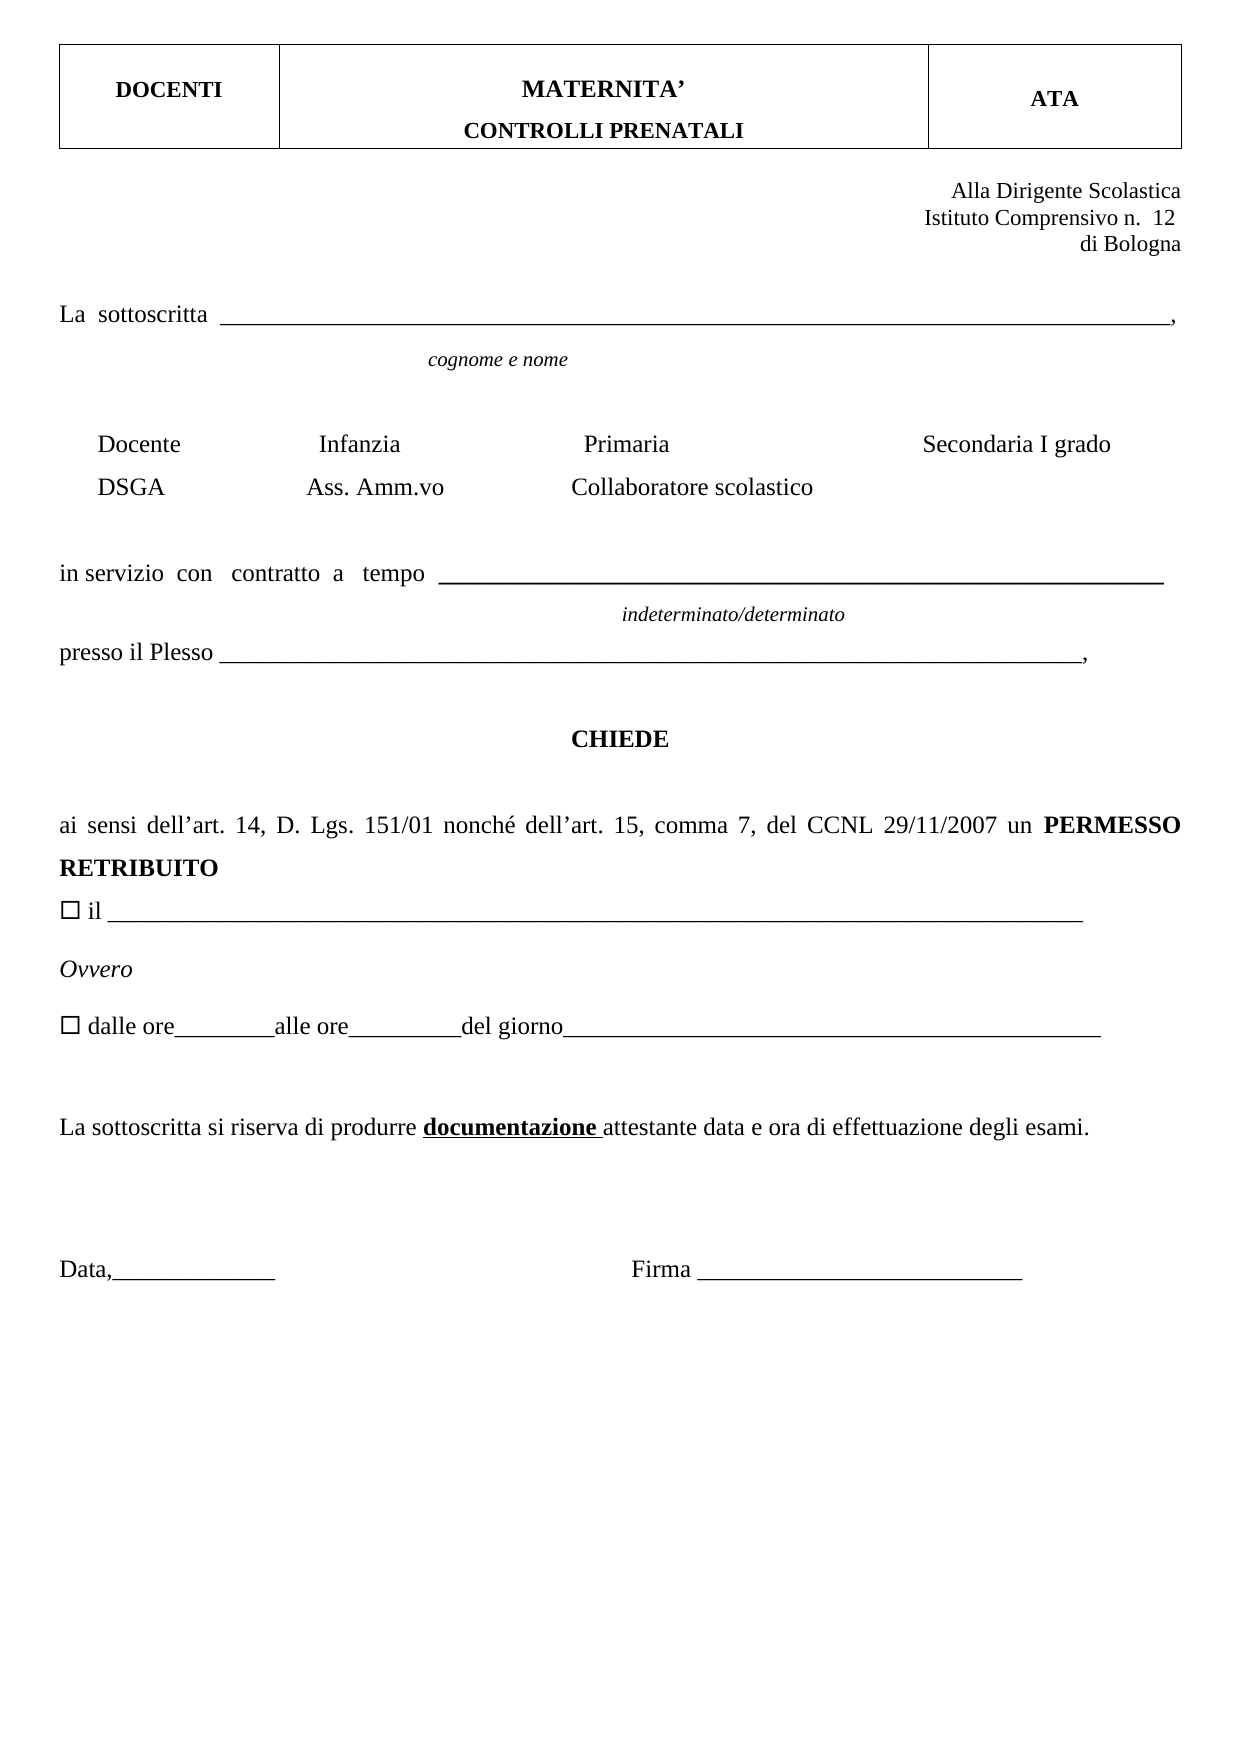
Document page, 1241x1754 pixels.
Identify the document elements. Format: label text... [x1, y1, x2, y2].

text  DSGA  Ass. Amm.vo  Collaboratore scolastico [59, 472, 1181, 501]
table_header MATERNITA’ CONTROLLI PRENATALI [280, 45, 928, 147]
text  dalle ore________alle ore_________del giorno___________________________________________ [59, 1011, 1181, 1040]
text La sottoscritta si riserva di produrre documentazione attestante data e ora di effettuazione degli esami. [59, 1112, 1181, 1141]
text  il ______________________________________________________________________________ [59, 896, 1181, 925]
table_header ATA [929, 45, 1181, 147]
text ai sensi dell’art. 14, D. Lgs. 151/01 nonché dell’art. 15, comma 7, del CCNL 29/11/2007 un permesso retribuito [59, 810, 1181, 882]
text indeterminato/determinato [59, 601, 1181, 626]
text in servizio con contratto a tempo __________________________________________________________ [59, 558, 1181, 587]
text Ovvero [59, 954, 1181, 982]
text Alla Dirigente Scolastica [591, 177, 1181, 204]
text La sottoscritta ____________________________________________________________________________, [59, 299, 1181, 328]
text chiede [59, 724, 1181, 752]
text Istituto Comprensivo n. 12 [591, 204, 1181, 230]
text  Docente  Infanzia  Primaria  Secondaria I grado [59, 429, 1181, 458]
text Data,_____________ Firma __________________________ [59, 1254, 1181, 1283]
text presso il Plesso _____________________________________________________________________, [59, 637, 1181, 666]
text di Bologna [591, 230, 1181, 256]
table_header DOCENTI [60, 45, 279, 147]
text cognome e nome [59, 343, 1181, 371]
